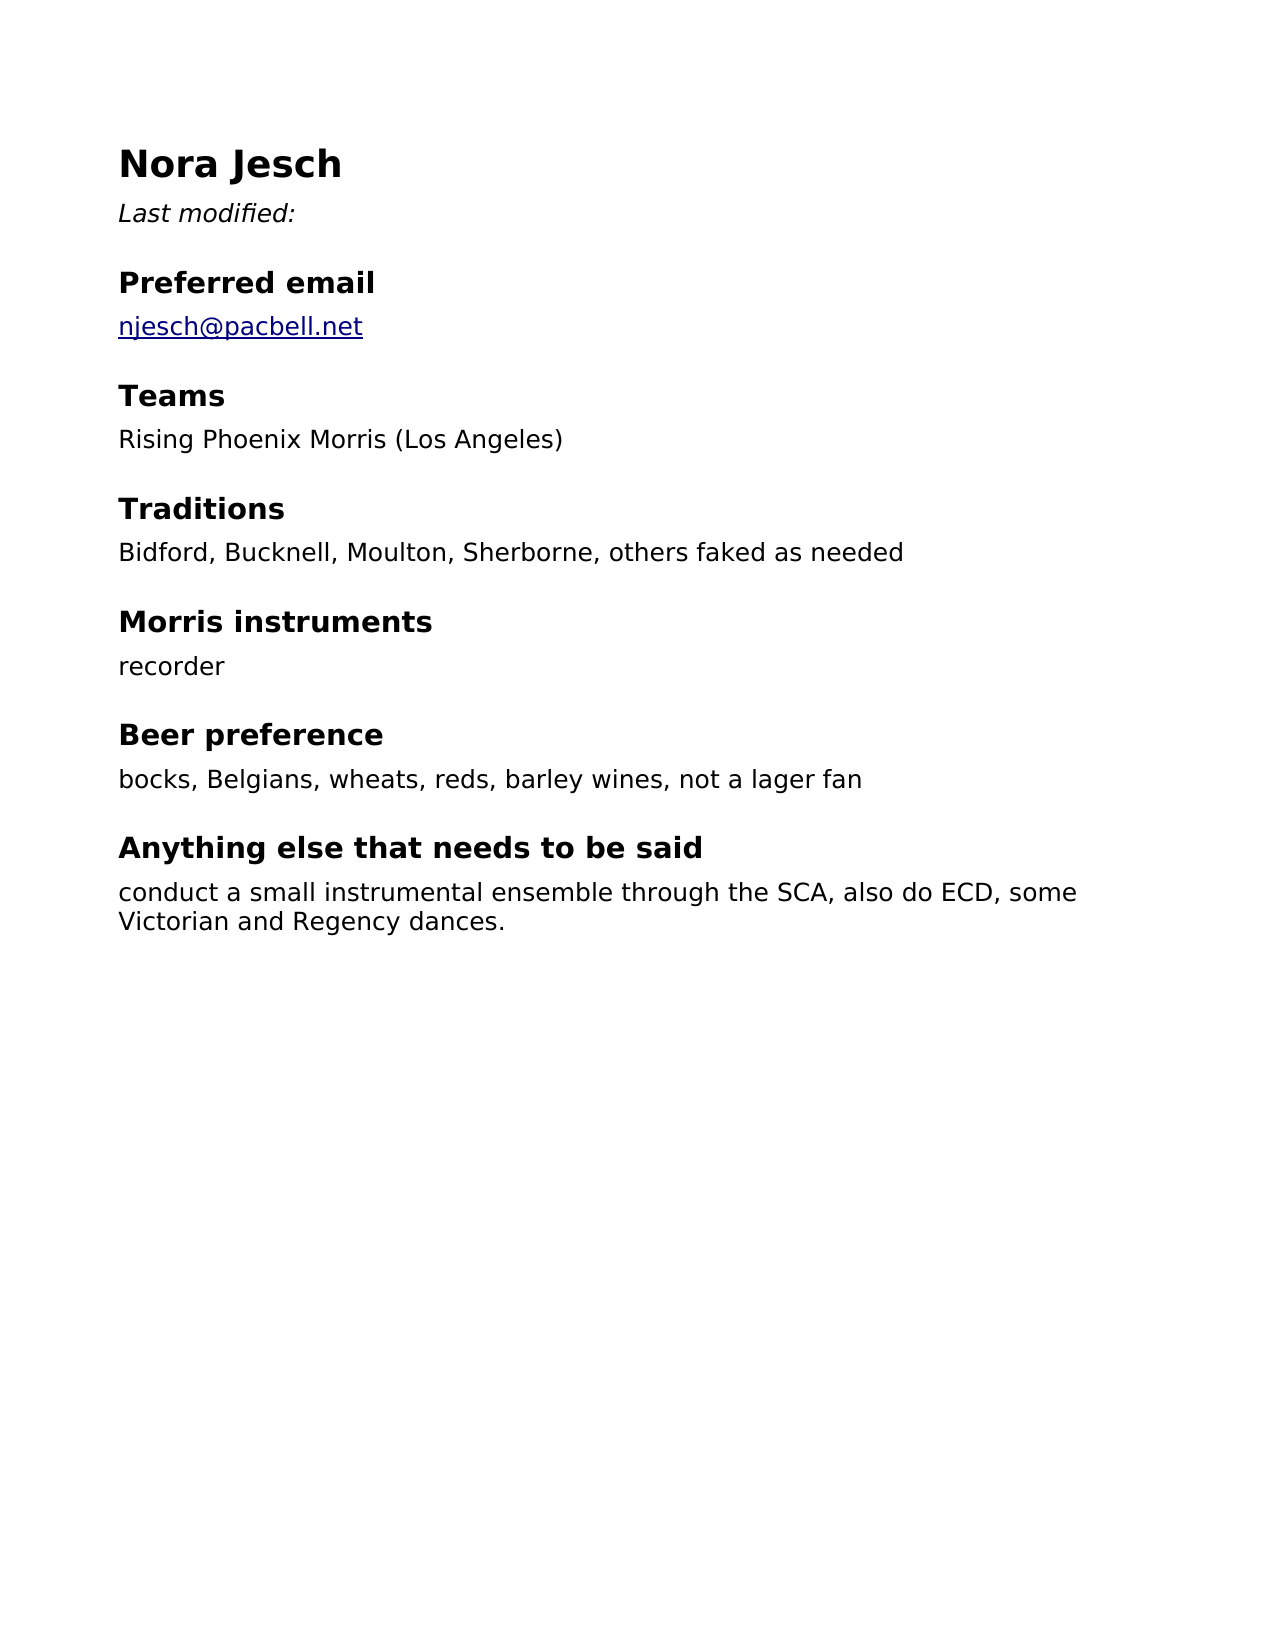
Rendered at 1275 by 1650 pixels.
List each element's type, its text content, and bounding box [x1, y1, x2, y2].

text recorder [118, 652, 1157, 681]
text bocks, Belgians, wheats, reds, barley wines, not a lager fan [118, 765, 1157, 794]
subtitle Nora Jesch [118, 143, 1157, 187]
subtitle Morris instruments [118, 605, 1157, 639]
subtitle Teams [118, 379, 1157, 413]
text Bidford, Bucknell, Moulton, Sherborne, others faked as needed [118, 539, 1157, 568]
subtitle Beer preference [118, 718, 1157, 752]
text Rising Phoenix Morris (Los Angeles) [118, 426, 1157, 455]
subtitle Traditions [118, 492, 1157, 526]
text njesch@pacbell.net [118, 312, 1157, 342]
subtitle Preferred email [118, 266, 1157, 300]
subtitle Anything else that needs to be said [118, 832, 1157, 866]
text conduct a small instrumental ensemble through the SCA, also do ECD, some Victorian and Regency dances. [118, 878, 1157, 936]
text Last modified: [118, 199, 1157, 228]
